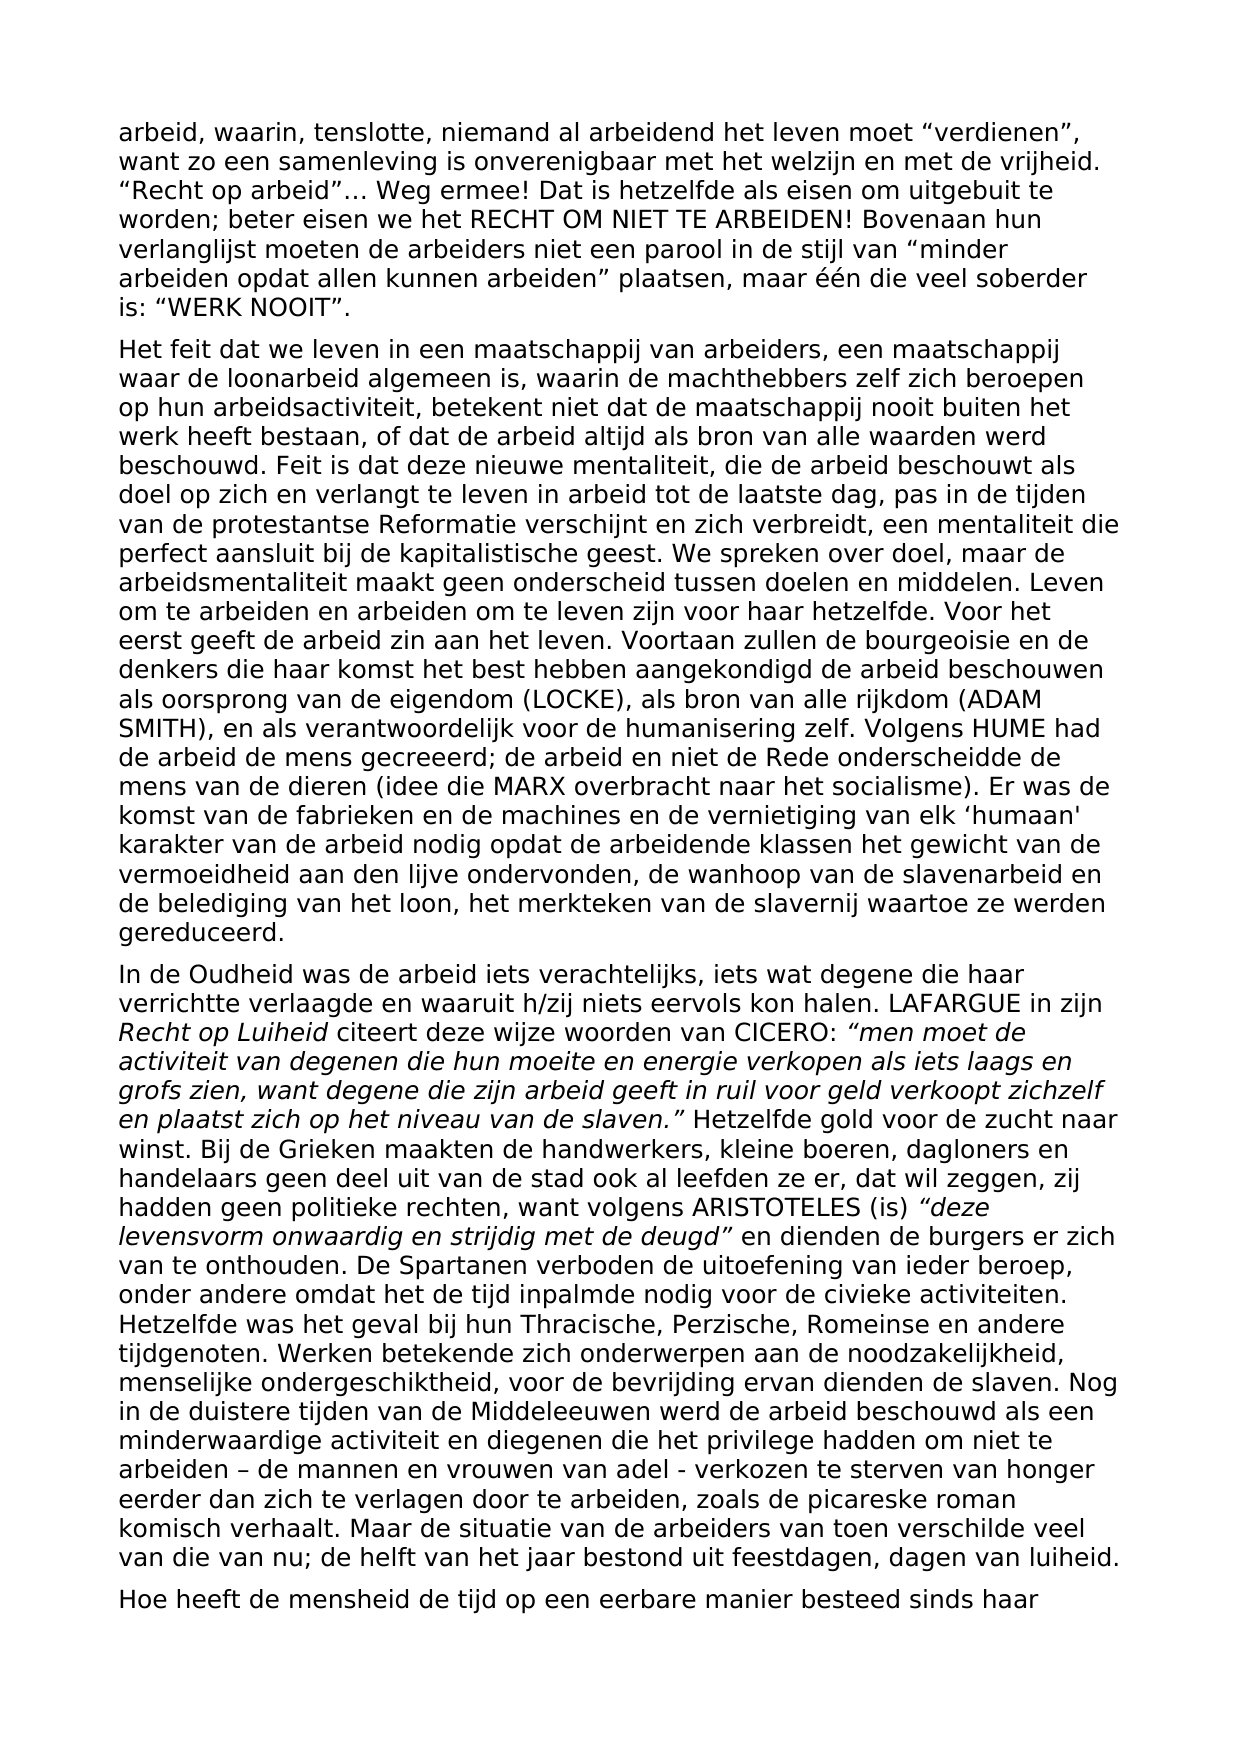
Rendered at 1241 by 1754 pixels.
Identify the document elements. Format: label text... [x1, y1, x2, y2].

text Het feit dat we leven in een maatschappij van arbeiders, een maatschappij waar de loonarbeid algemeen is, waarin de machthebbers zelf zich beroepen op hun arbeidsactiviteit, betekent niet dat de maatschappij nooit buiten het werk heeft bestaan, of dat de arbeid altijd als bron van alle waarden werd beschouwd. Feit is dat deze nieuwe mentaliteit, die de arbeid beschouwt als doel op zich en verlangt te leven in arbeid tot de laatste dag, pas in de tijden van de protestantse Reformatie verschijnt en zich verbreidt, een mentaliteit die perfect aansluit bij de kapitalistische geest. We spreken over doel, maar de arbeidsmentaliteit maakt geen onderscheid tussen doelen en middelen. Leven om te arbeiden en arbeiden om te leven zijn voor haar hetzelfde. Voor het eerst geeft de arbeid zin aan het leven. Voortaan zullen de bourgeoisie en de denkers die haar komst het best hebben aangekondigd de arbeid beschouwen als oorsprong van de eigendom (LOCKE), als bron van alle rijkdom (ADAM SMITH), en als verantwoordelijk voor de humanisering zelf. Volgens HUME had de arbeid de mens gecreeerd; de arbeid en niet de Rede onderscheidde de mens van de dieren (idee die MARX overbracht naar het socialisme). Er was de komst van de fabrieken en de machines en de vernietiging van elk ‘humaan' karakter van de arbeid nodig opdat de arbeidende klassen het gewicht van de vermoeidheid aan den lijve ondervonden, de wanhoop van de slavenarbeid en de belediging van het loon, het merkteken van de slavernij waartoe ze werden gereduceerd. [118, 335, 1122, 947]
text In de Oudheid was de arbeid iets verachtelijks, iets wat degene die haar verrichtte verlaagde en waaruit h/zij niets eervols kon halen. LAFARGUE in zijn Recht op Luiheid citeert deze wijze woorden van CICERO: “men moet de activiteit van degenen die hun moeite en energie verkopen als iets laags en grofs zien, want degene die zijn arbeid geeft in ruil voor geld verkoopt zichzelf en plaatst zich op het niveau van de slaven.” Hetzelfde gold voor de zucht naar winst. Bij de Grieken maakten de handwerkers, kleine boeren, dagloners en handelaars geen deel uit van de stad ook al leefden ze er, dat wil zeggen, zij hadden geen politieke rechten, want volgens ARISTOTELES (is) “deze levensvorm onwaardig en strijdig met de deugd” en dienden de burgers er zich van te onthouden. De Spartanen verboden de uitoefening van ieder beroep, onder andere omdat het de tijd inpalmde nodig voor de civieke activiteiten. Hetzelfde was het geval bij hun Thracische, Perzische, Romeinse en andere tijdgenoten. Werken betekende zich onderwerpen aan de noodzakelijkheid, menselijke ondergeschiktheid, voor de bevrijding ervan dienden de slaven. Nog in de duistere tijden van de Middeleeuwen werd de arbeid beschouwd als een minderwaardige activiteit en diegenen die het privilege hadden om niet te arbeiden – de mannen en vrouwen van adel - verkozen te sterven van honger eerder dan zich te verlagen door te arbeiden, zoals de picareske roman komisch verhaalt. Maar de situatie van de arbeiders van toen verschilde veel van die van nu; de helft van het jaar bestond uit feestdagen, dagen van luiheid. [118, 960, 1122, 1572]
text Hoe heeft de mensheid de tijd op een eerbare manier besteed sinds haar [118, 1585, 1122, 1614]
text arbeid, waarin, tenslotte, niemand al arbeidend het leven moet “verdienen”, want zo een samenleving is onverenigbaar met het welzijn en met de vrijheid. “Recht op arbeid”… Weg ermee! Dat is hetzelfde als eisen om uitgebuit te worden; beter eisen we het RECHT OM NIET TE ARBEIDEN! Bovenaan hun verlanglijst moeten de arbeiders niet een parool in de stijl van “minder arbeiden opdat allen kunnen arbeiden” plaatsen, maar één die veel soberder is: “WERK NOOIT”. [118, 118, 1122, 322]
